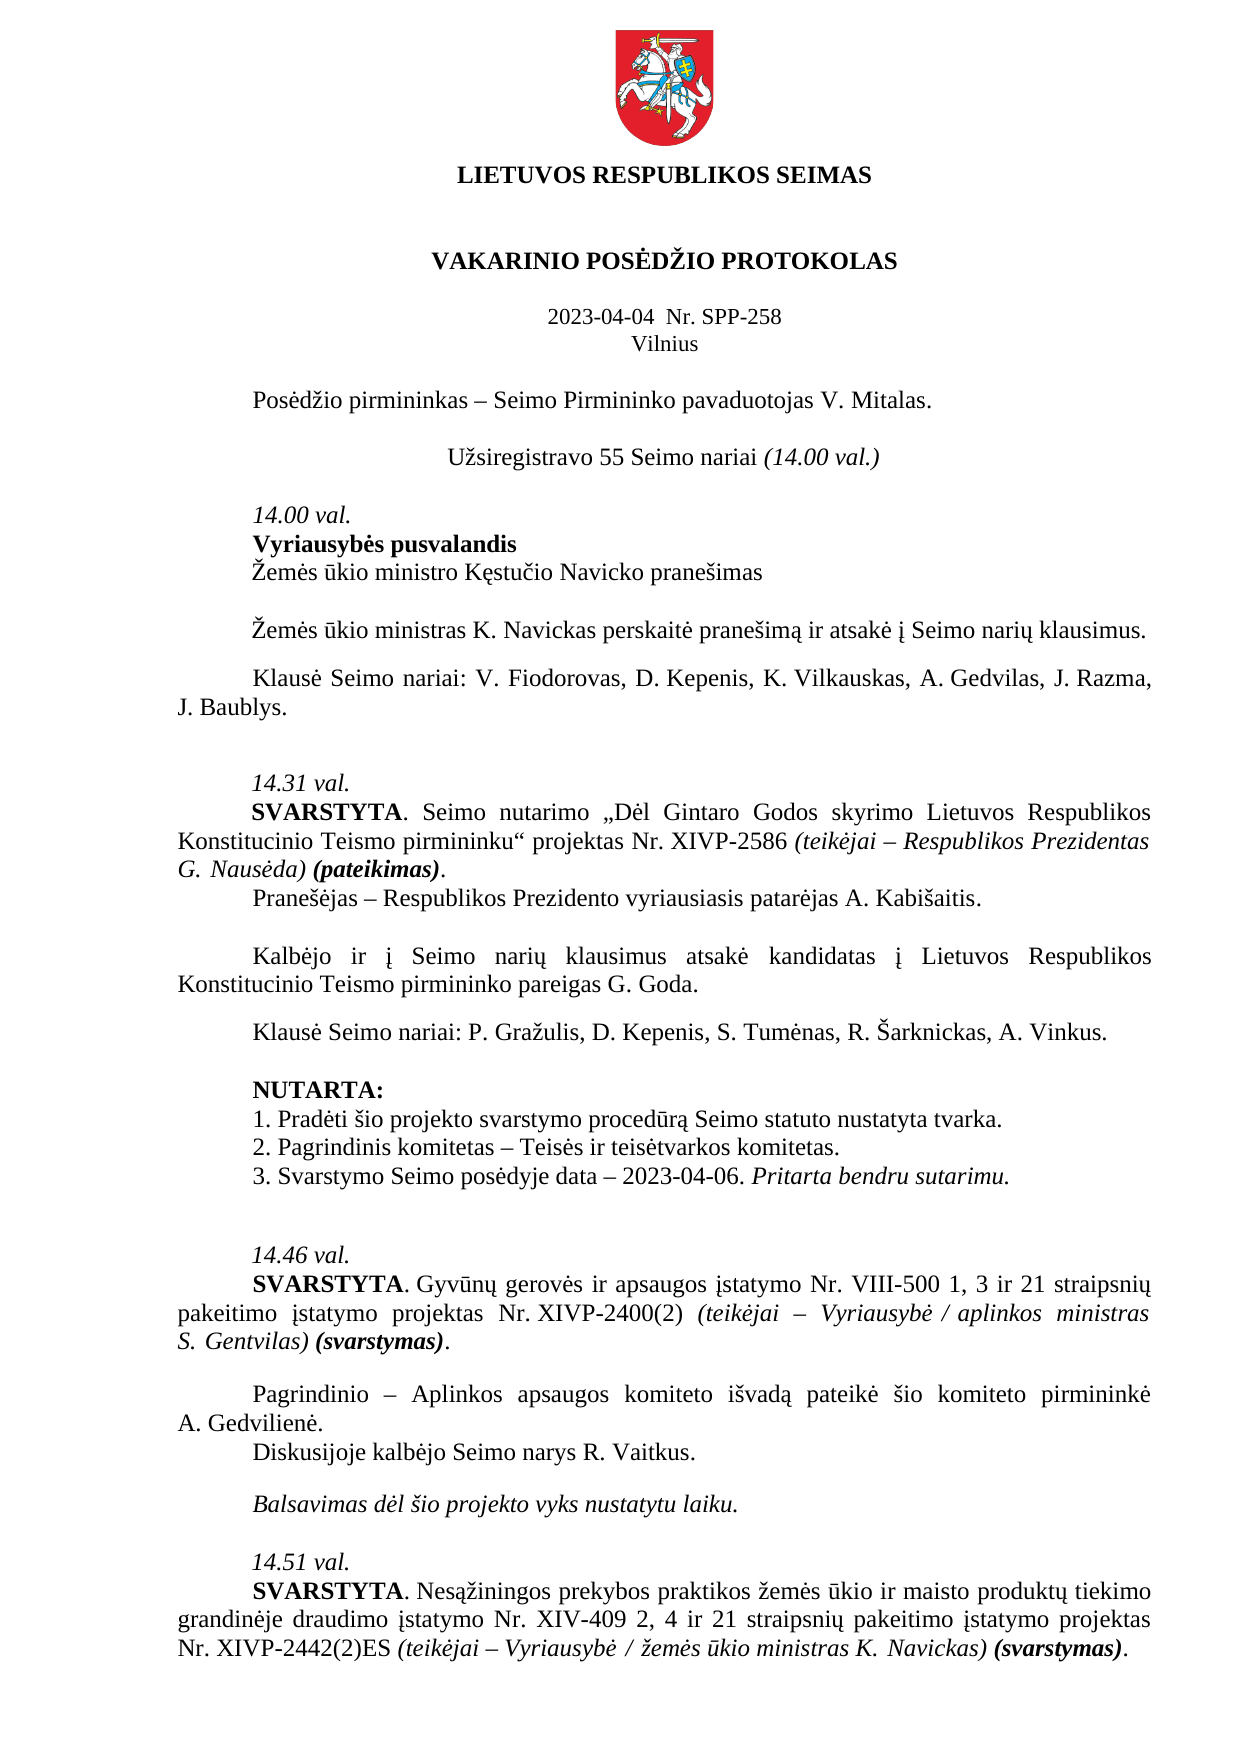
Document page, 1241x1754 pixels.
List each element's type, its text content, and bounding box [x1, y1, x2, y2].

text SVARSTYTA. Seimo nutarimo „Dėl Gintaro Godos skyrimo Lietuvos Respublikos Konstitucinio Teismo pirmininku“ projektas Nr. XIVP-2586 (teikėjai – Respublikos Prezidentas G. Nausėda) (pateikimas). [177, 797, 1152, 883]
text Vyriausybės pusvalandis [177, 529, 1152, 557]
text Žemės ūkio ministro Kęstučio Navicko pranešimas [177, 557, 1152, 586]
text 14.51 val. [177, 1547, 1152, 1576]
text NUTARTA: [177, 1075, 1152, 1104]
text Žemės ūkio ministras K. Navickas perskaitė pranešimą ir atsakė į Seimo narių klausimus. [177, 615, 1152, 644]
text Lietuvos Respublikos Seimas [177, 160, 1152, 188]
text 3. Svarstymo Seimo posėdyje data – 2023-04-06. Pritarta bendru sutarimu. [177, 1161, 1152, 1190]
text SVARSTYTA. Gyvūnų gerovės ir apsaugos įstatymo Nr. VIII-500 1, 3 ir 21 straipsnių pakeitimo įstatymo projektas Nr. XIVP-2400(2) (teikėjai – Vyriausybė / aplinkos ministras S. Gentvilas) (svarstymas). [177, 1269, 1152, 1355]
text Vilnius [177, 330, 1152, 356]
text Kalbėjo ir į Seimo narių klausimus atsakė kandidatas į Lietuvos Respublikos Konstitucinio Teismo pirmininko pareigas G. Goda. [177, 941, 1152, 998]
text Diskusijoje kalbėjo Seimo narys R. Vaitkus. [177, 1437, 1152, 1466]
text Pagrindinio – Aplinkos apsaugos komiteto išvadą pateikė šio komiteto pirmininkė A. Gedvilienė. [177, 1379, 1152, 1437]
text Klausė Seimo nariai: V. Fiodorovas, D. Kepenis, K. Vilkauskas, A. Gedvilas, J. Razma, J. Baublys. [177, 663, 1152, 720]
text 14.00 val. [177, 500, 1152, 529]
text 1. Pradėti šio projekto svarstymo procedūrą Seimo statuto nustatyta tvarka. [177, 1104, 1152, 1132]
text Klausė Seimo nariai: P. Gražulis, D. Kepenis, S. Tumėnas, R. Šarknickas, A. Vinkus. [177, 1017, 1152, 1046]
text 14.46 val. [177, 1240, 1152, 1269]
text Užsiregistravo 55 Seimo nariai (14.00 val.) [177, 442, 1152, 471]
text Balsavimas dėl šio projekto vyks nustatytu laiku. [177, 1489, 1152, 1518]
text Posėdžio pirmininkas – Seimo Pirmininko pavaduotojas V. Mitalas. [177, 385, 1152, 414]
text 2. Pagrindinis komitetas – Teisės ir teisėtvarkos komitetas. [177, 1132, 1152, 1161]
text VAKARINIO POSĖDŽIO PROTOKOLAS [177, 246, 1152, 275]
text Pranešėjas – Respublikos Prezidento vyriausiasis patarėjas A. Kabišaitis. [177, 883, 1152, 912]
text 14.31 val. [177, 768, 1152, 797]
text 2023-04-04 Nr. SPP-258 [177, 303, 1152, 330]
text SVARSTYTA. Nesąžiningos prekybos praktikos žemės ūkio ir maisto produktų tiekimo grandinėje draudimo įstatymo Nr. XIV-409 2, 4 ir 21 straipsnių pakeitimo įstatymo projektas Nr. XIVP-2442(2)ES (teikėjai – Vyriausybė / žemės ūkio ministras K. Navickas) (svarstymas). [177, 1576, 1152, 1662]
